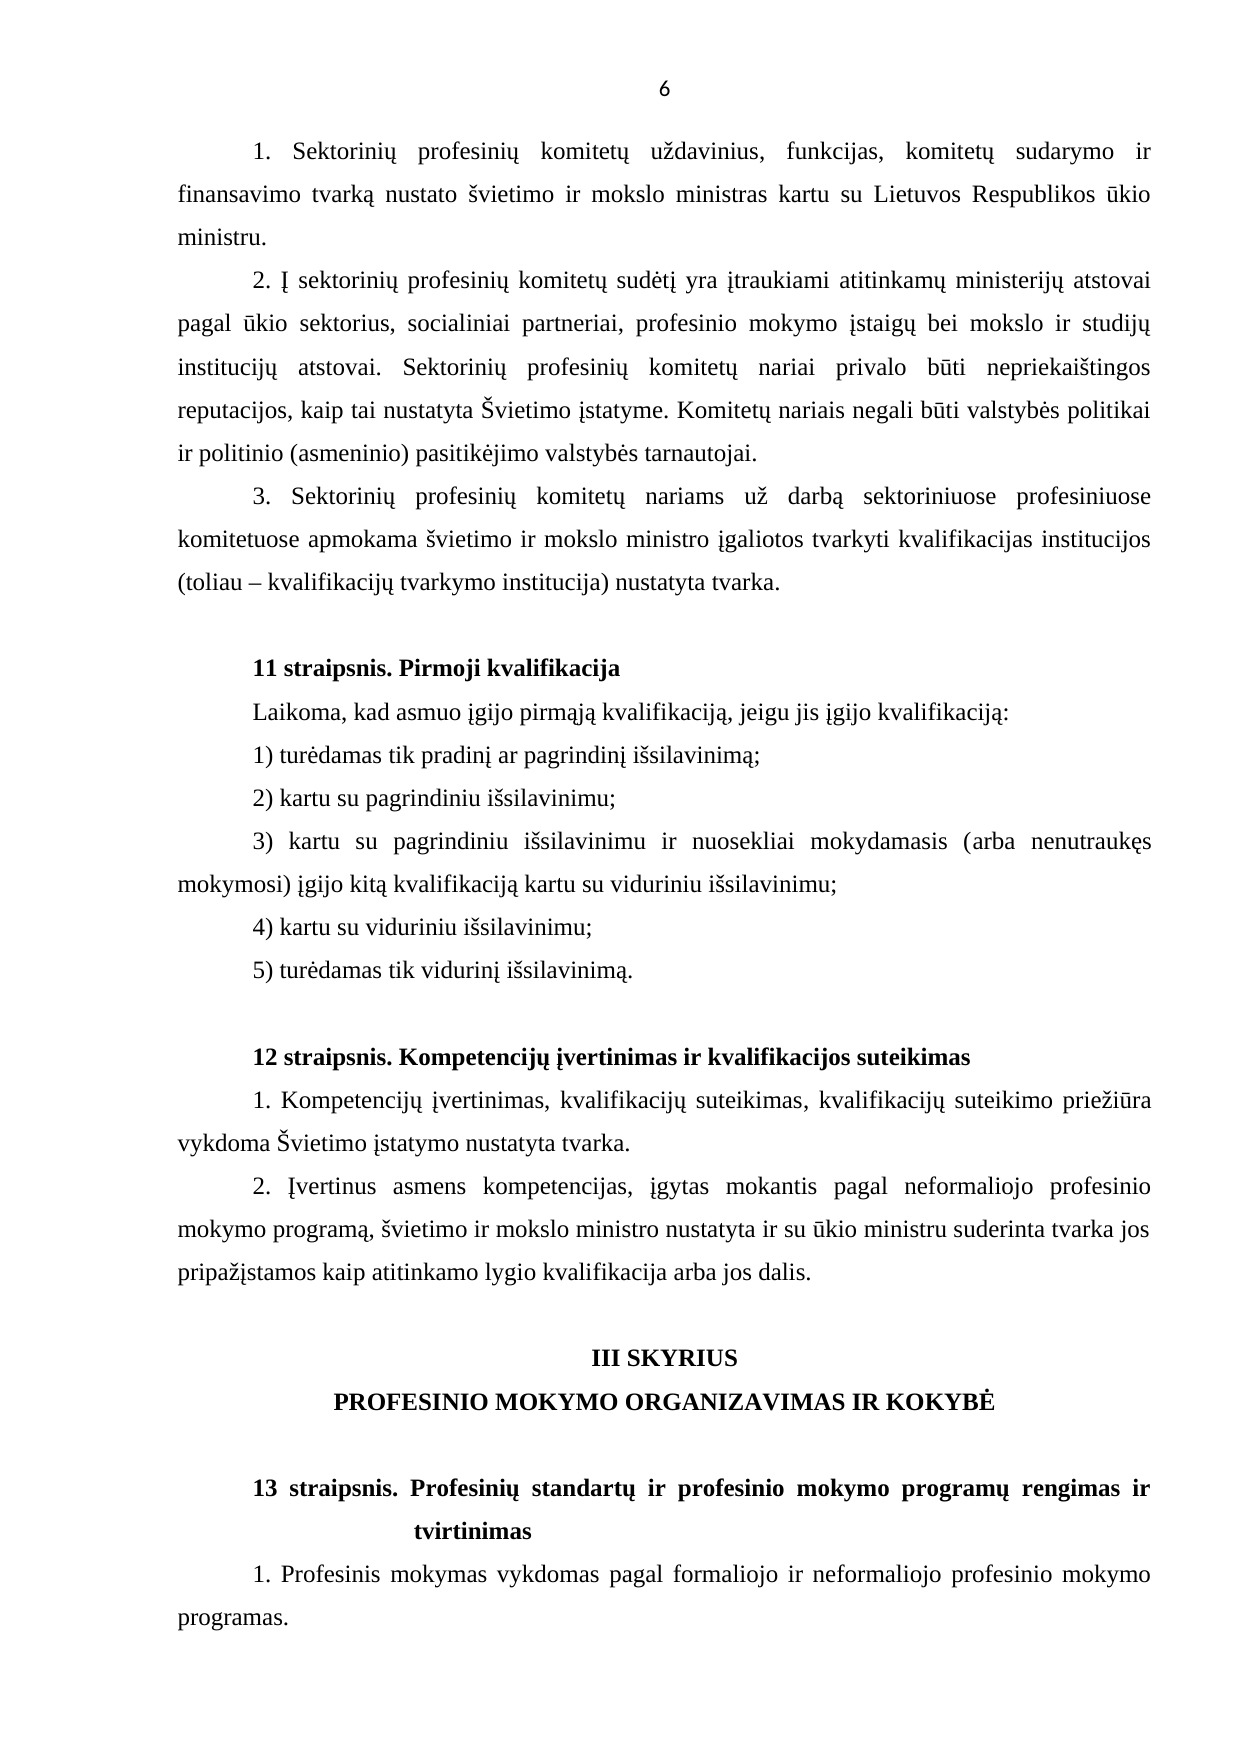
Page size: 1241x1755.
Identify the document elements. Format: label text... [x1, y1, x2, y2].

text 2. Į sektorinių profesinių komitetų sudėtį yra įtraukiami atitinkamų ministerijų atstovai pagal ūkio sektorius, socialiniai partneriai, profesinio mokymo įstaigų bei mokslo ir studijų institucijų atstovai. Sektorinių profesinių komitetų nariai privalo būti nepriekaištingos reputacijos, kaip tai nustatyta Švietimo įstatyme. Komitetų nariais negali būti valstybės politikai ir politinio (asmeninio) pasitikėjimo valstybės tarnautojai. [177, 265, 1152, 467]
text 1. Sektorinių profesinių komitetų uždavinius, funkcijas, komitetų sudarymo ir finansavimo tvarką nustato švietimo ir mokslo ministras kartu su Lietuvos Respublikos ūkio ministru. [177, 136, 1152, 251]
text 3) kartu su pagrindiniu išsilavinimu ir nuosekliai mokydamasis (arba nenutraukęs mokymosi) įgijo kitą kvalifikaciją kartu su viduriniu išsilavinimu; [177, 826, 1152, 898]
text 2) kartu su pagrindiniu išsilavinimu; [177, 783, 1152, 812]
text 3. Sektorinių profesinių komitetų nariams už darbą sektoriniuose profesiniuose komitetuose apmokama švietimo ir mokslo ministro įgaliotos tvarkyti kvalifikacijas institucijos (toliau – kvalifikacijų tvarkymo institucija) nustatyta tvarka. [177, 481, 1152, 596]
text III SKYRIUS [177, 1343, 1152, 1372]
text 4) kartu su viduriniu išsilavinimu; [177, 912, 1152, 941]
text Laikoma, kad asmuo įgijo pirmąją kvalifikaciją, jeigu jis įgijo kvalifikaciją: [177, 697, 1152, 725]
text 2. Įvertinus asmens kompetencijas, įgytas mokantis pagal neformaliojo profesinio mokymo programą, švietimo ir mokslo ministro nustatyta ir su ūkio ministru suderinta tvarka jos pripažįstamos kaip atitinkamo lygio kvalifikacija arba jos dalis. [177, 1171, 1152, 1286]
text 13 straipsnis. Profesinių standartų ir profesinio mokymo programų rengimas ir tvirtinimas [252, 1473, 1152, 1545]
text 5) turėdamas tik vidurinį išsilavinimą. [177, 955, 1152, 984]
text 1. Profesinis mokymas vykdomas pagal formaliojo ir neformaliojo profesinio mokymo programas. [177, 1559, 1152, 1631]
text 11 straipsnis. Pirmoji kvalifikacija [177, 653, 1152, 682]
text 12 straipsnis. Kompetencijų įvertinimas ir kvalifikacijos suteikimas [177, 1042, 1152, 1070]
text PROFESINIO MOKYMO ORGANIZAVIMAS IR KOKYBĖ [177, 1387, 1152, 1415]
text 1. Kompetencijų įvertinimas, kvalifikacijų suteikimas, kvalifikacijų suteikimo priežiūra vykdoma Švietimo įstatymo nustatyta tvarka. [177, 1085, 1152, 1157]
text 1) turėdamas tik pradinį ar pagrindinį išsilavinimą; [177, 740, 1152, 768]
